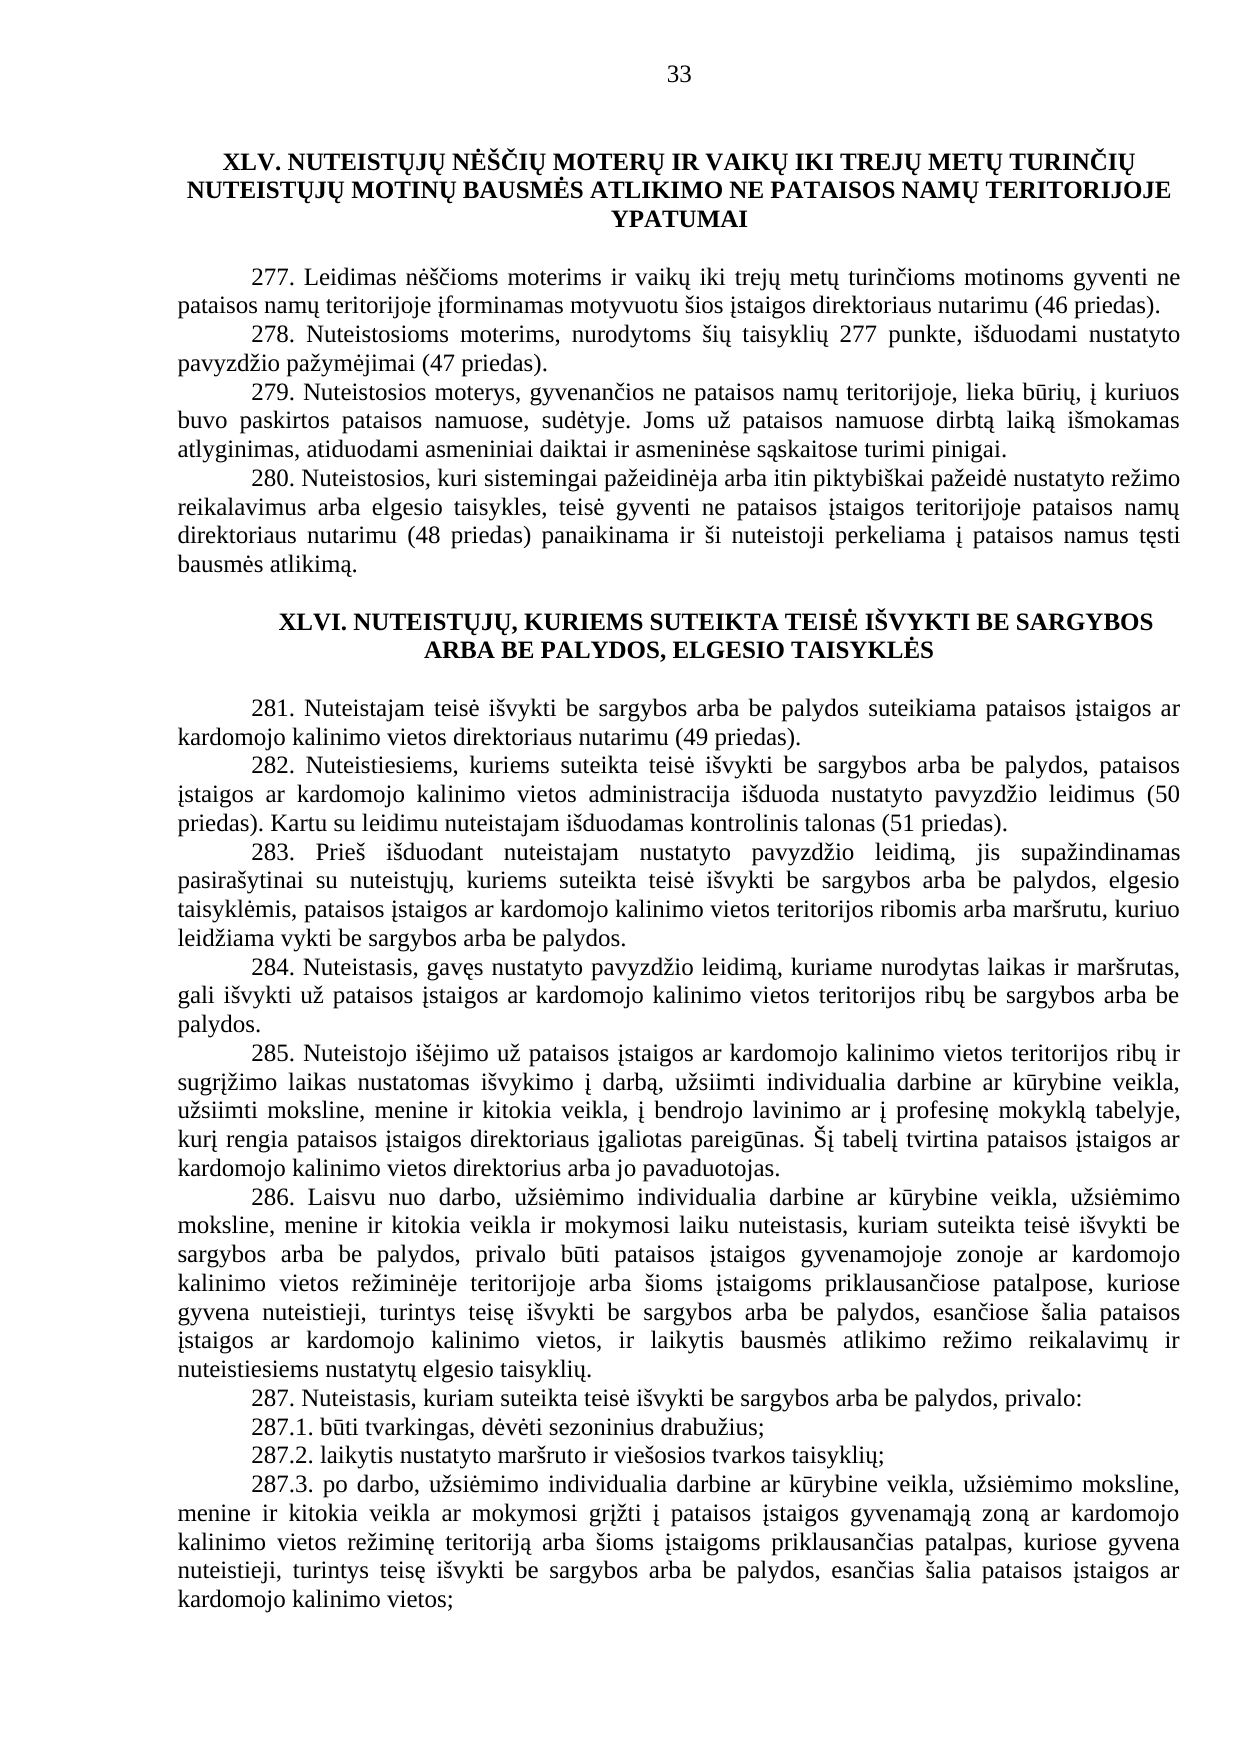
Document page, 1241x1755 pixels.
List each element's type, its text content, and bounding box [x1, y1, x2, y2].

text 282. Nuteistiesiems, kuriems suteikta teisė išvykti be sargybos arba be palydos, pataisos įstaigos ar kardomojo kalinimo vietos administracija išduoda nustatyto pavyzdžio leidimus (50 priedas). Kartu su leidimu nuteistajam išduodamas kontrolinis talonas (51 priedas). [177, 751, 1181, 837]
text 287.2. laikytis nustatyto maršruto ir viešosios tvarkos taisyklių; [177, 1441, 1181, 1469]
text 287.1. būti tvarkingas, dėvėti sezoninius drabužius; [177, 1412, 1181, 1441]
text XLVI. NUTEISTŲJŲ, KURIEMS SUTEIKTA TEISĖ IŠVYKTI BE SARGYBOS ARBA BE PALYDOS, ELGESIO TAISYKLĖS [177, 607, 1181, 664]
text 277. Leidimas nėščioms moterims ir vaikų iki trejų metų turinčioms motinoms gyventi ne pataisos namų teritorijoje įforminamas motyvuotu šios įstaigos direktoriaus nutarimu (46 priedas). [177, 262, 1181, 319]
text 287. Nuteistasis, kuriam suteikta teisė išvykti be sargybos arba be palydos, privalo: [177, 1383, 1181, 1412]
text 287.3. po darbo, užsiėmimo individualia darbine ar kūrybine veikla, užsiėmimo moksline, menine ir kitokia veikla ar mokymosi grįžti į pataisos įstaigos gyvenamąją zoną ar kardomojo kalinimo vietos režiminę teritoriją arba šioms įstaigoms priklausančias patalpas, kuriose gyvena nuteistieji, turintys teisę išvykti be sargybos arba be palydos, esančias šalia pataisos įstaigos ar kardomojo kalinimo vietos; [177, 1469, 1181, 1613]
text 280. Nuteistosios, kuri sistemingai pažeidinėja arba itin piktybiškai pažeidė nustatyto režimo reikalavimus arba elgesio taisykles, teisė gyventi ne pataisos įstaigos teritorijoje pataisos namų direktoriaus nutarimu (48 priedas) panaikinama ir ši nuteistoji perkeliama į pataisos namus tęsti bausmės atlikimą. [177, 463, 1181, 578]
text 284. Nuteistasis, gavęs nustatyto pavyzdžio leidimą, kuriame nurodytas laikas ir maršrutas, gali išvykti už pataisos įstaigos ar kardomojo kalinimo vietos teritorijos ribų be sargybos arba be palydos. [177, 952, 1181, 1038]
text 278. Nuteistosioms moterims, nurodytoms šių taisyklių 277 punkte, išduodami nustatyto pavyzdžio pažymėjimai (47 priedas). [177, 319, 1181, 377]
text 285. Nuteistojo išėjimo už pataisos įstaigos ar kardomojo kalinimo vietos teritorijos ribų ir sugrįžimo laikas nustatomas išvykimo į darbą, užsiimti individualia darbine ar kūrybine veikla, užsiimti moksline, menine ir kitokia veikla, į bendrojo lavinimo ar į profesinę mokyklą tabelyje, kurį rengia pataisos įstaigos direktoriaus įgaliotas pareigūnas. Šį tabelį tvirtina pataisos įstaigos ar kardomojo kalinimo vietos direktorius arba jo pavaduotojas. [177, 1038, 1181, 1182]
text 283. Prieš išduodant nuteistajam nustatyto pavyzdžio leidimą, jis supažindinamas pasirašytinai su nuteistųjų, kuriems suteikta teisė išvykti be sargybos arba be palydos, elgesio taisyklėmis, pataisos įstaigos ar kardomojo kalinimo vietos teritorijos ribomis arba maršrutu, kuriuo leidžiama vykti be sargybos arba be palydos. [177, 837, 1181, 952]
text 281. Nuteistajam teisė išvykti be sargybos arba be palydos suteikiama pataisos įstaigos ar kardomojo kalinimo vietos direktoriaus nutarimu (49 priedas). [177, 693, 1181, 751]
text 279. Nuteistosios moterys, gyvenančios ne pataisos namų teritorijoje, lieka būrių, į kuriuos buvo paskirtos pataisos namuose, sudėtyje. Joms už pataisos namuose dirbtą laiką išmokamas atlyginimas, atiduodami asmeniniai daiktai ir asmeninėse sąskaitose turimi pinigai. [177, 377, 1181, 463]
text XLV. NUTEISTŲJŲ NĖŠČIŲ MOTERŲ IR VAIKŲ IKI TREJŲ METŲ TURINČIŲ NUTEISTŲJŲ MOTINŲ BAUSMĖS ATLIKIMO NE PATAISOS NAMŲ TERITORIJOJE YPATUMAI [177, 147, 1181, 233]
text 286. Laisvu nuo darbo, užsiėmimo individualia darbine ar kūrybine veikla, užsiėmimo moksline, menine ir kitokia veikla ir mokymosi laiku nuteistasis, kuriam suteikta teisė išvykti be sargybos arba be palydos, privalo būti pataisos įstaigos gyvenamojoje zonoje ar kardomojo kalinimo vietos režiminėje teritorijoje arba šioms įstaigoms priklausančiose patalpose, kuriose gyvena nuteistieji, turintys teisę išvykti be sargybos arba be palydos, esančiose šalia pataisos įstaigos ar kardomojo kalinimo vietos, ir laikytis bausmės atlikimo režimo reikalavimų ir nuteistiesiems nustatytų elgesio taisyklių. [177, 1182, 1181, 1383]
